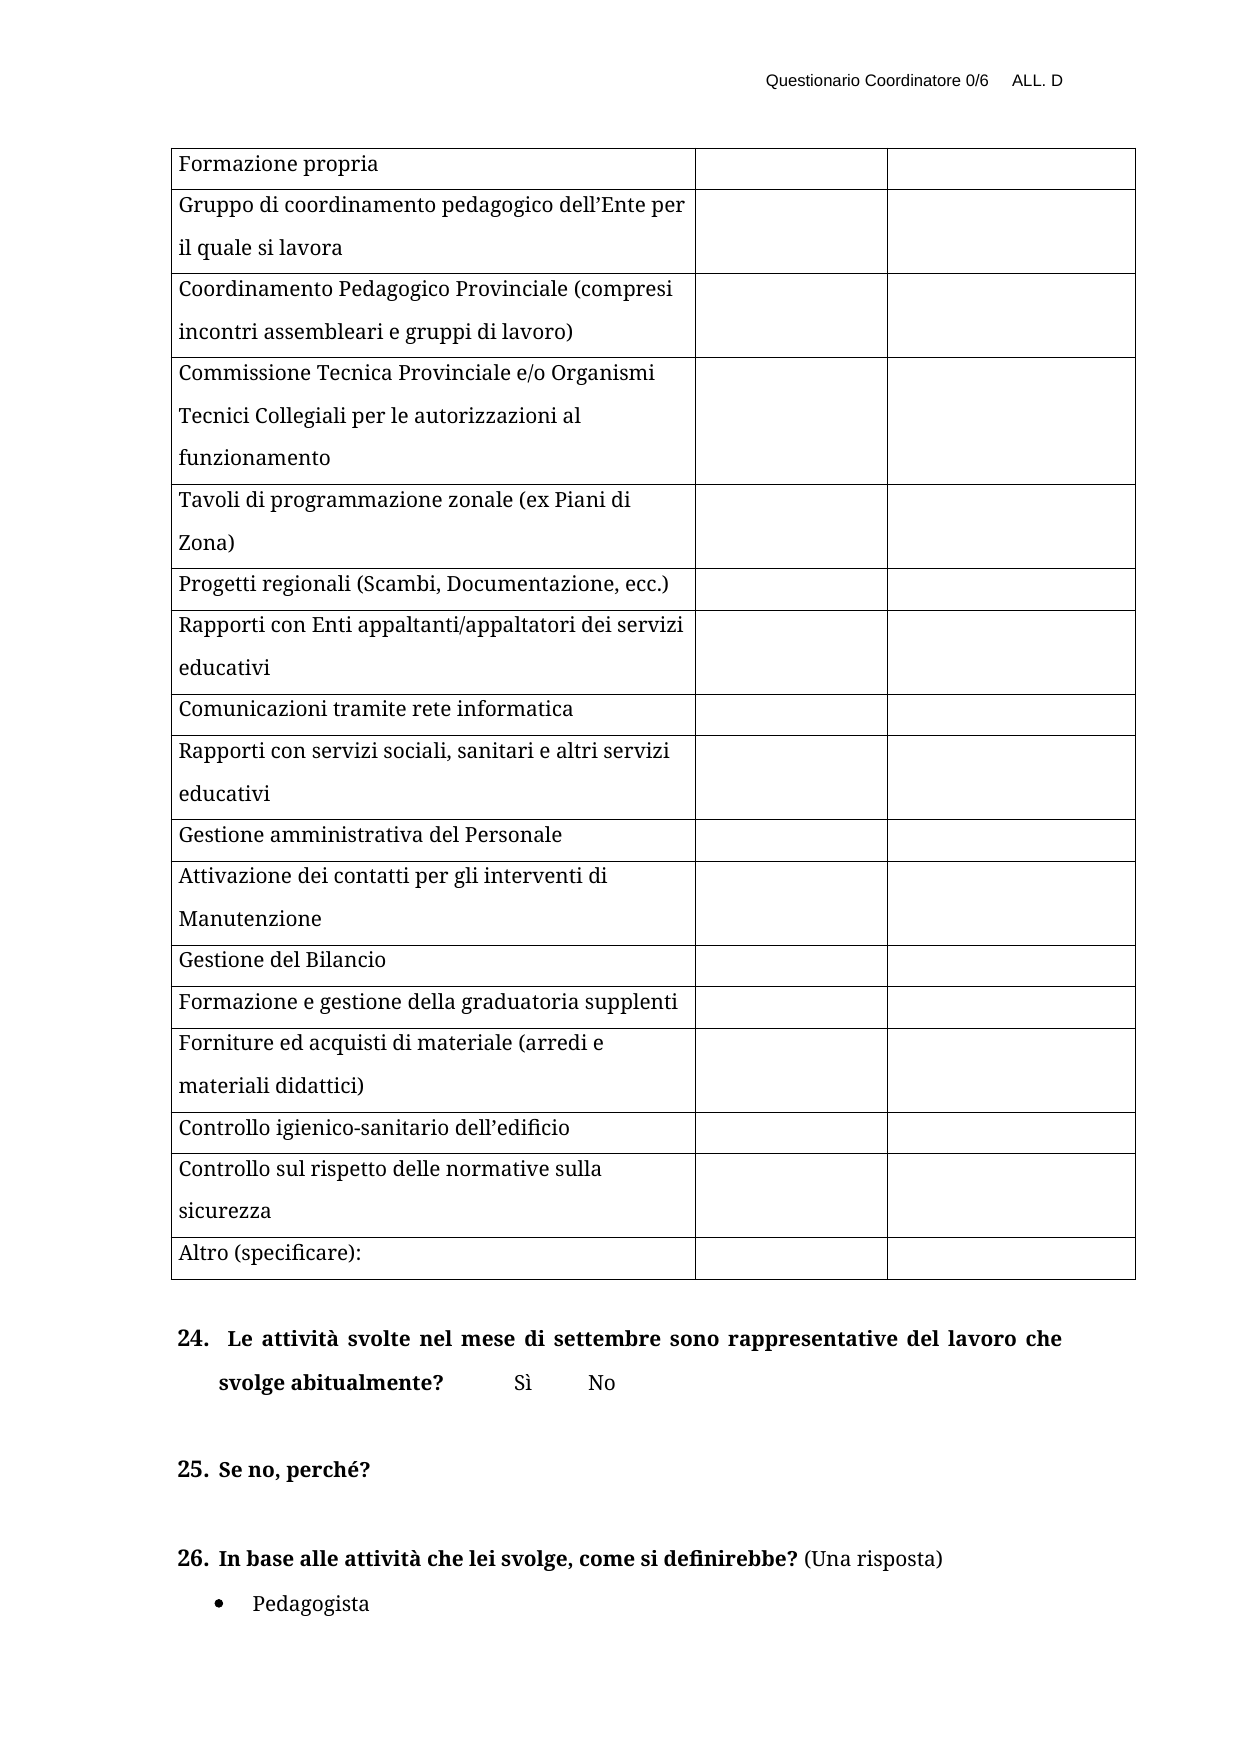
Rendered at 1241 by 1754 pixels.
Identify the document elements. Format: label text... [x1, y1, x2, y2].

table_cell [696, 695, 887, 735]
table_cell [888, 149, 1135, 189]
list In base alle attività che lei svolge, come si definirebbe? (Una risposta) [177, 1542, 1063, 1573]
table_cell [888, 569, 1135, 609]
table_cell Progetti regionali (Scambi, Documentazione, ecc.) [172, 569, 695, 609]
table_cell Controllo sul rispetto delle normative sulla sicurezza [172, 1154, 695, 1237]
table_cell [888, 736, 1135, 819]
table_cell [888, 987, 1135, 1027]
table_cell [888, 695, 1135, 735]
table_cell Gestione del Bilancio [172, 946, 695, 986]
table_cell [696, 946, 887, 986]
table_cell [696, 149, 887, 189]
table_cell [696, 736, 887, 819]
table_cell Tavoli di programmazione zonale (ex Piani di Zona) [172, 485, 695, 568]
table_cell [888, 946, 1135, 986]
table_cell [888, 274, 1135, 357]
table_cell [888, 611, 1135, 693]
table_cell [888, 1154, 1135, 1237]
table_cell [696, 1113, 887, 1153]
table_cell [696, 1238, 887, 1278]
list Se no, perché? [177, 1453, 1063, 1484]
table_cell [888, 862, 1135, 944]
table_cell [696, 820, 887, 861]
table_cell [888, 1029, 1135, 1112]
table_cell Altro (specificare): [172, 1238, 695, 1278]
table_cell [888, 485, 1135, 568]
table_cell Formazione propria [172, 149, 695, 189]
table_cell Comunicazioni tramite rete informatica [172, 695, 695, 735]
table_cell [888, 190, 1135, 273]
table_cell Gruppo di coordinamento pedagogico dell’Ente per il quale si lavora [172, 190, 695, 273]
table_cell Rapporti con Enti appaltanti/appaltatori dei servizi educativi [172, 611, 695, 693]
table_cell [696, 569, 887, 609]
table_cell Attivazione dei contatti per gli interventi di Manutenzione [172, 862, 695, 944]
table_cell Commissione Tecnica Provinciale e/o Organismi Tecnici Collegiali per le autorizzazioni al funzionamento [172, 358, 695, 484]
table_cell [696, 485, 887, 568]
table_cell Rapporti con servizi sociali, sanitari e altri servizi educativi [172, 736, 695, 819]
table_cell Gestione amministrativa del Personale [172, 820, 695, 861]
list Pedagogista [215, 1589, 1063, 1618]
table_cell [888, 1113, 1135, 1153]
table_cell [888, 820, 1135, 861]
table_cell Coordinamento Pedagogico Provinciale (compresi incontri assembleari e gruppi di lavoro) [172, 274, 695, 357]
table_cell [696, 358, 887, 484]
table_cell Controllo igienico-sanitario dell’edificio [172, 1113, 695, 1153]
table_cell Formazione e gestione della graduatoria supplenti [172, 987, 695, 1027]
table_cell [696, 611, 887, 693]
table_cell [888, 1238, 1135, 1278]
table_cell [696, 987, 887, 1027]
table_cell Forniture ed acquisti di materiale (arredi e materiali didattici) [172, 1029, 695, 1112]
table_cell [696, 1029, 887, 1112]
table_cell [696, 1154, 887, 1237]
table_cell [696, 862, 887, 944]
table_cell [888, 358, 1135, 484]
table_cell [696, 190, 887, 273]
table_cell [696, 274, 887, 357]
list Le attività svolte nel mese di settembre sono rappresentative del lavoro che svolge abitualmente? Sì No [177, 1322, 1063, 1396]
